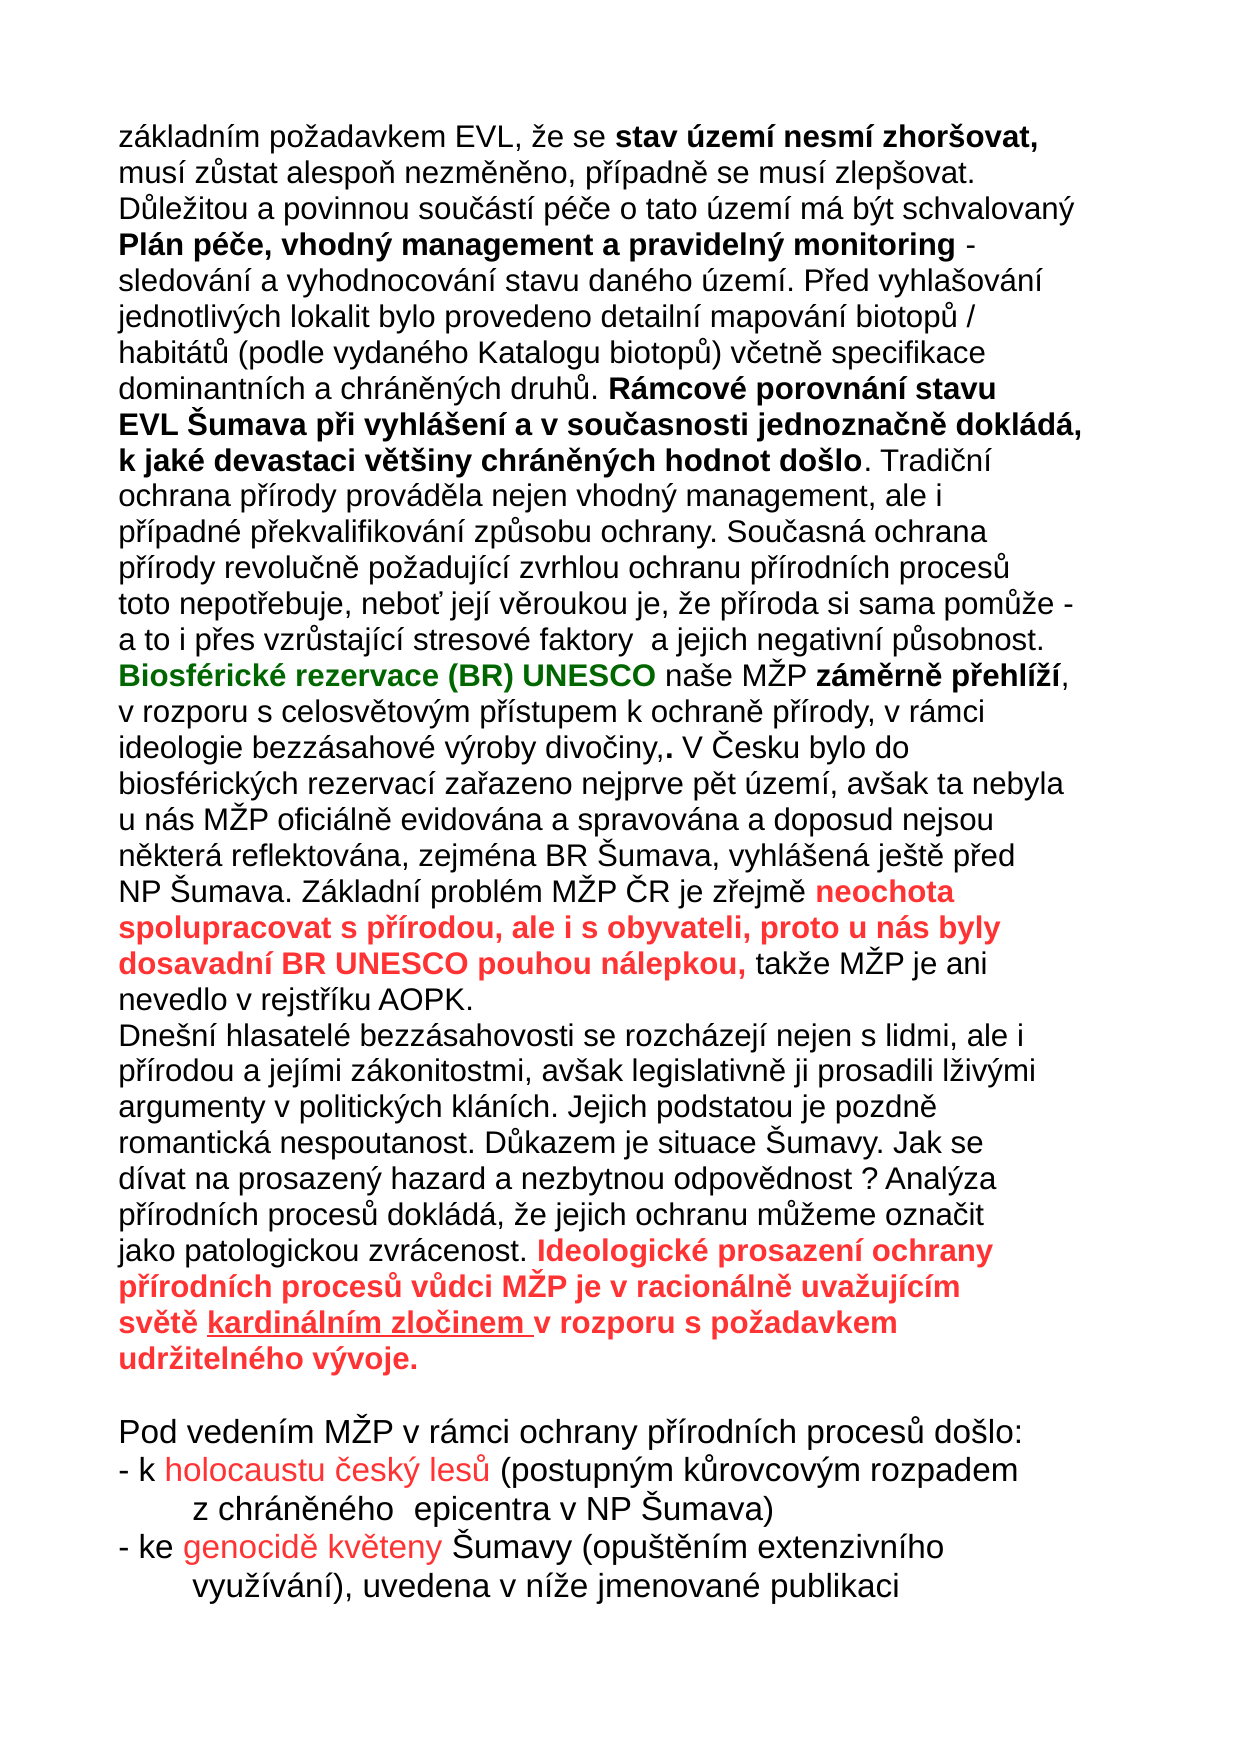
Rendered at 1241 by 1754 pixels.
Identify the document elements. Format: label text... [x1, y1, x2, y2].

text základním požadavkem EVL, že se stav území nesmí zhoršovat, [118, 118, 1122, 154]
text musí zůstat alespoň nezměněno, případně se musí zlepšovat. [118, 154, 1122, 190]
text - ke genocidě květeny Šumavy (opuštěním extenzivního [118, 1527, 1122, 1566]
text - k holocaustu český lesů (postupným kůrovcovým rozpadem z chráněného epicentra v NP Šumava) [118, 1450, 1122, 1527]
text romantická nespoutanost. Důkazem je situace Šumavy. Jak se [118, 1124, 1122, 1160]
text u nás MŽP oficiálně evidována a spravována a doposud nejsou [118, 801, 1122, 837]
text udržitelného vývoje. [118, 1340, 1122, 1376]
text přírody revolučně požadující zvrhlou ochranu přírodních procesů [118, 549, 1122, 585]
text některá reflektována, zejména BR Šumava, vyhlášená ještě před [118, 837, 1122, 873]
text habitátů (podle vydaného Katalogu biotopů) včetně specifikace dominantních a chráněných druhů. Rámcové porovnání stavu [118, 334, 1122, 406]
text biosférických rezervací zařazeno nejprve pět území, avšak ta nebyla [118, 765, 1122, 801]
text Důležitou a povinnou součástí péče o tato území má být schvalovaný Plán péče, vhodný management a pravidelný monitoring - [118, 190, 1122, 262]
text využívání), uvedena v níže jmenované publikaci [118, 1566, 1122, 1604]
text EVL Šumava při vyhlášení a v současnosti jednoznačně dokládá, [118, 406, 1122, 442]
text Dnešní hlasatelé bezzásahovosti se rozcházejí nejen s lidmi, ale i přírodou a jejími zákonitostmi, avšak legislativně ji prosadili lživými argumenty v politických kláních. Jejich podstatou je pozdně [118, 1017, 1122, 1124]
text dívat na prosazený hazard a nezbytnou odpovědnost ? Analýza přírodních procesů dokládá, že jejich ochranu můžeme označit [118, 1160, 1122, 1232]
text nevedlo v rejstříku AOPK. [118, 981, 1122, 1017]
text Pod vedením MŽP v rámci ochrany přírodních procesů došlo: [118, 1412, 1122, 1450]
text NP Šumava. Základní problém MŽP ČR je zřejmě neochota spolupracovat s přírodou, ale i s obyvateli, proto u nás byly dosavadní BR UNESCO pouhou nálepkou, takže MŽP je ani [118, 873, 1122, 981]
text případné překvalifikování způsobu ochrany. Současná ochrana [118, 513, 1122, 549]
text jako patologickou zvrácenost. Ideologické prosazení ochrany [118, 1232, 1122, 1268]
text toto nepotřebuje, neboť její věroukou je, že příroda si sama pomůže - [118, 585, 1122, 621]
text světě kardinálním zločinem v rozporu s požadavkem [118, 1304, 1122, 1340]
text a to i přes vzrůstající stresové faktory a jejich negativní působnost. [118, 621, 1122, 657]
text sledování a vyhodnocování stavu daného území. Před vyhlašování jednotlivých lokalit bylo provedeno detailní mapování biotopů / [118, 262, 1122, 334]
text ideologie bezzásahové výroby divočiny,. V Česku bylo do [118, 729, 1122, 765]
text k jaké devastaci většiny chráněných hodnot došlo. Tradiční [118, 442, 1122, 477]
text přírodních procesů vůdci MŽP je v racionálně uvažujícím [118, 1268, 1122, 1304]
text ochrana přírody prováděla nejen vhodný management, ale i [118, 477, 1122, 513]
text v rozporu s celosvětovým přístupem k ochraně přírody, v rámci [118, 693, 1122, 729]
text Biosférické rezervace (BR) UNESCO naše MŽP záměrně přehlíží, [118, 657, 1122, 693]
